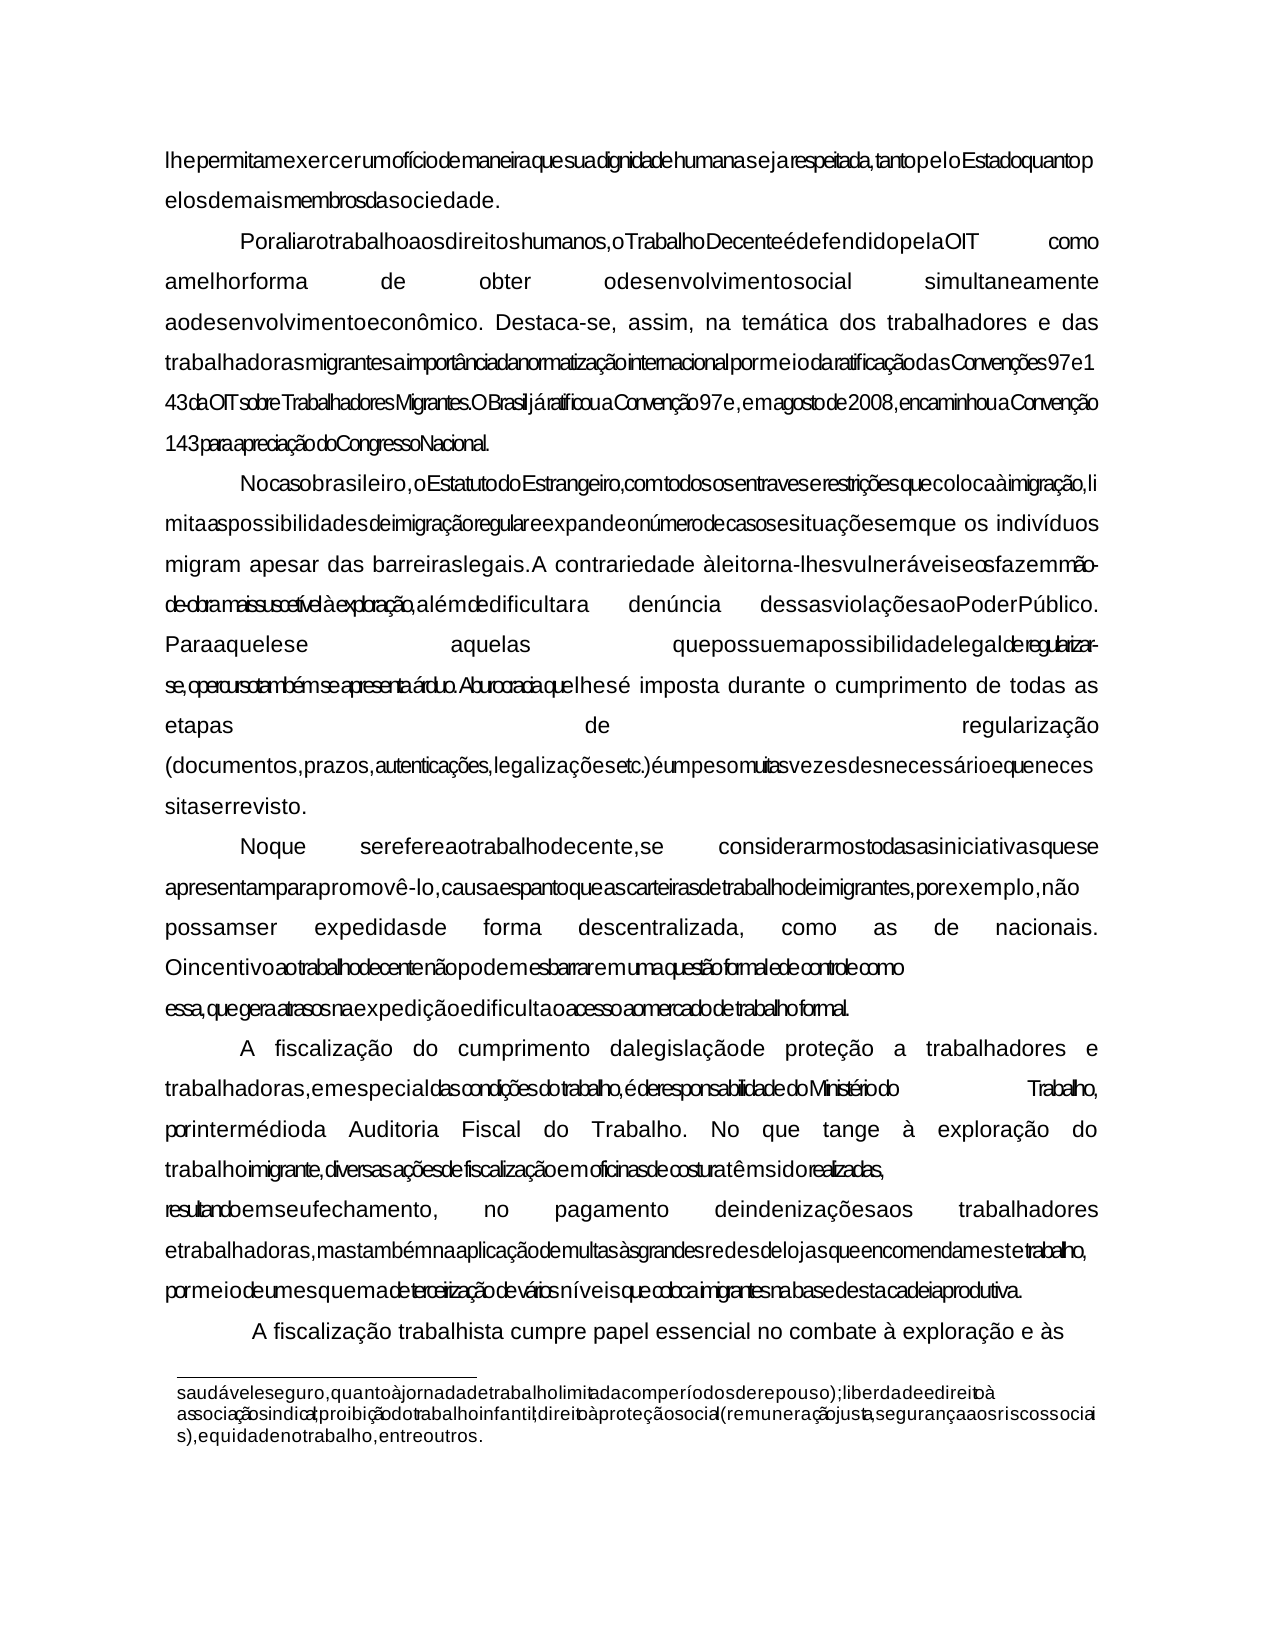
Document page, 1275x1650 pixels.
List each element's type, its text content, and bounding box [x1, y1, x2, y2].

text saudáveleseguro,quantoàjornadadetrabalholimitadacomperíodosderepouso);liberdadeedireitoà associaçãosindical;proibiçãodotrabalhoinfantil;direitoàproteçãosocial(remuneraçãojusta,segurançaaosriscossociais),equidadenotrabalho,entreoutros. [177, 1381, 1097, 1446]
text Noque serefereaotrabalhodecente,se considerarmostodasasiniciativasquese apresentamparapromovê-lo,causaespantoqueascarteirasdetrabalhodeimigrantes,porexemplo,não possamser expedidasde forma descentralizada, como as de nacionais. Oincentivoaotrabalhodecentenãopodemesbarraremumaquestãoformaledecontrolecomo essa,quegeraatrasosnaexpediçãoedificultaoacessoaomercadodetrabalhoformal. [164, 833, 1099, 1021]
text A fiscalização do cumprimento dalegislaçãode proteção a trabalhadores e trabalhadoras,emespecialdascondiçõesdotrabalho,éderesponsabilidadedoMinistériodo Trabalho, porintermédioda Auditoria Fiscal do Trabalho. No que tange à exploração do trabalhoimigrante,diversasaçõesdefiscalizaçãoemoficinasdecosturatêmsidorealizadas, resultandoemseufechamento, no pagamento deindenizaçõesaos trabalhadores etrabalhadoras,mastambémnaaplicaçãodemultasàsgrandesredesdelojasqueencomendamestetrabalho,pormeiodeumesquemadeterceirizaçãodeváriosníveisquecolocaimigrantes nabasedestacadeiaprodutiva. [164, 1035, 1099, 1303]
text A fiscalização trabalhista cumpre papel essencial no combate à exploração e às [252, 1318, 1110, 1344]
text Nocasobrasileiro,oEstatutodoEstrangeiro,comtodososentraveserestriçõesquecolocaàimigração,limitaaspossibilidadesdeimigraçãoregulareexpandeonúmerodecasosesituaçõesemque os indivíduos migram apesar das barreiraslegais.A contrariedade àleitorna-lhesvulneráveiseosfazemmão-de-obramaissuscetívelàexploração,alémdedificultara denúncia dessasviolaçõesaoPoderPúblico. Paraaquelese aquelas quepossuemapossibilidadelegalderegularizar-se,opercursotambémseapresentaárduo.Aburocraciaquelhesé imposta durante o cumprimento de todas as etapas de regularização (documentos,prazos,autenticações,legalizaçõesetc.)éumpesomuitasvezesdesnecessárioequenecessitaserrevisto. [164, 470, 1099, 819]
text lhepermitamexercerumofíciodemaneiraquesuadignidadehumanasejarespeitada,tantopeloEstadoquantopelosdemaismembrosdasociedade. [164, 147, 1098, 214]
text Poraliarotrabalhoaosdireitoshumanos,oTrabalhoDecenteédefendidopelaOIT como amelhorforma de obter odesenvolvimentosocial simultaneamente aodesenvolvimentoeconômico. Destaca-se, assim, na temática dos trabalhadores e das trabalhadorasmigrantesaimportânciadanormatizaçãointernacionalpormeiodaratiﬁcaçãodasConvenções97e143daOITsobreTrabalhadoresMigrantes.OBrasiljáratiﬁcouaConvenção97e,emagostode2008,encaminhouaConvenção143paraapreciaçãodoCongressoNacional. [164, 228, 1099, 456]
